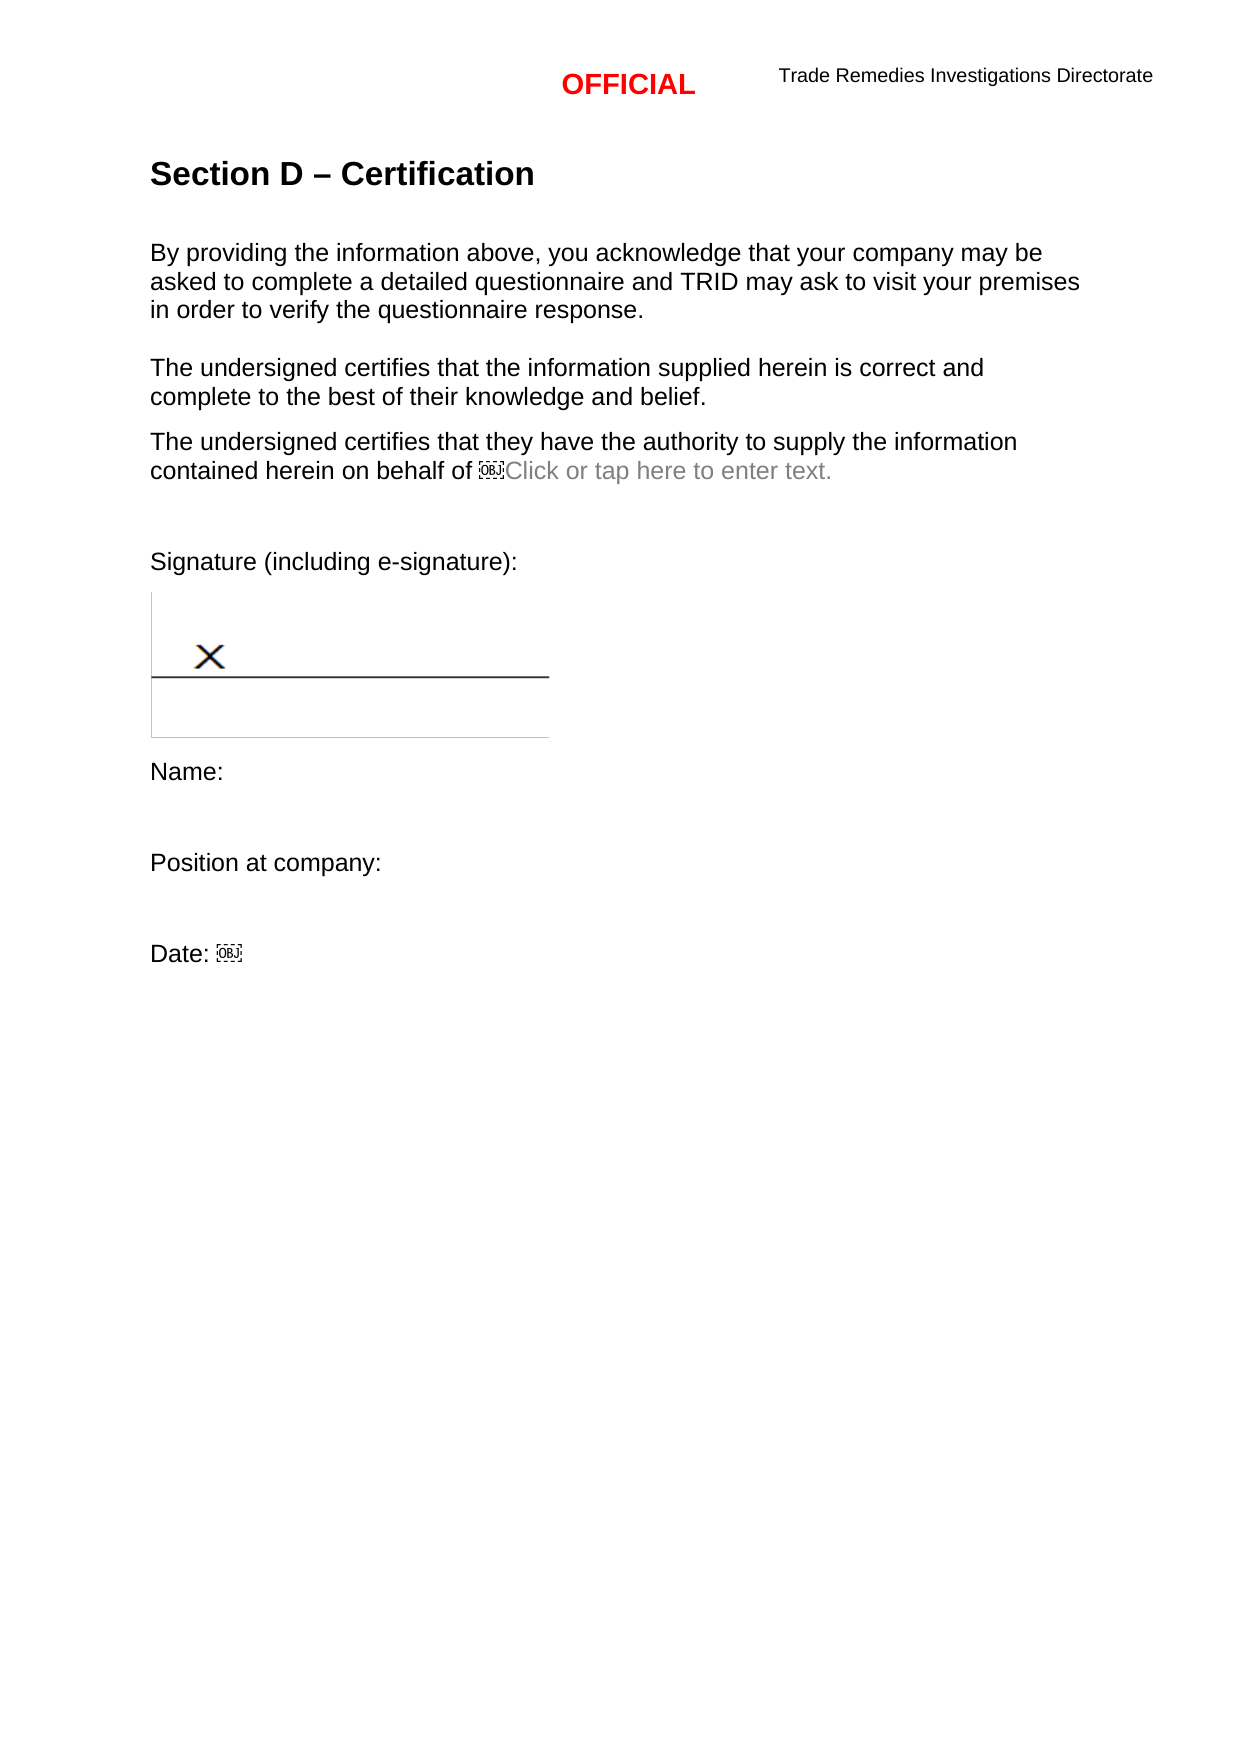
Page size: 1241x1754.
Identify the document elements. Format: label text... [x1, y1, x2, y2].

text The undersigned certifies that they have the authority to supply the information contained herein on behalf of ￼Click or tap here to enter text. [150, 427, 1090, 485]
text Date: ￼ [150, 939, 1090, 968]
text By providing the information above, you acknowledge that your company may be asked to complete a detailed questionnaire and TRID may ask to visit your premises in order to verify the questionnaire response. [150, 238, 1090, 324]
text The undersigned certifies that the information supplied herein is correct and complete to the best of their knowledge and belief. [150, 353, 1090, 411]
text Signature (including e-signature): [150, 547, 1090, 576]
text Name: [150, 757, 1090, 786]
text Position at company: [150, 848, 1090, 877]
subtitle Section D – Certification [150, 154, 1090, 193]
